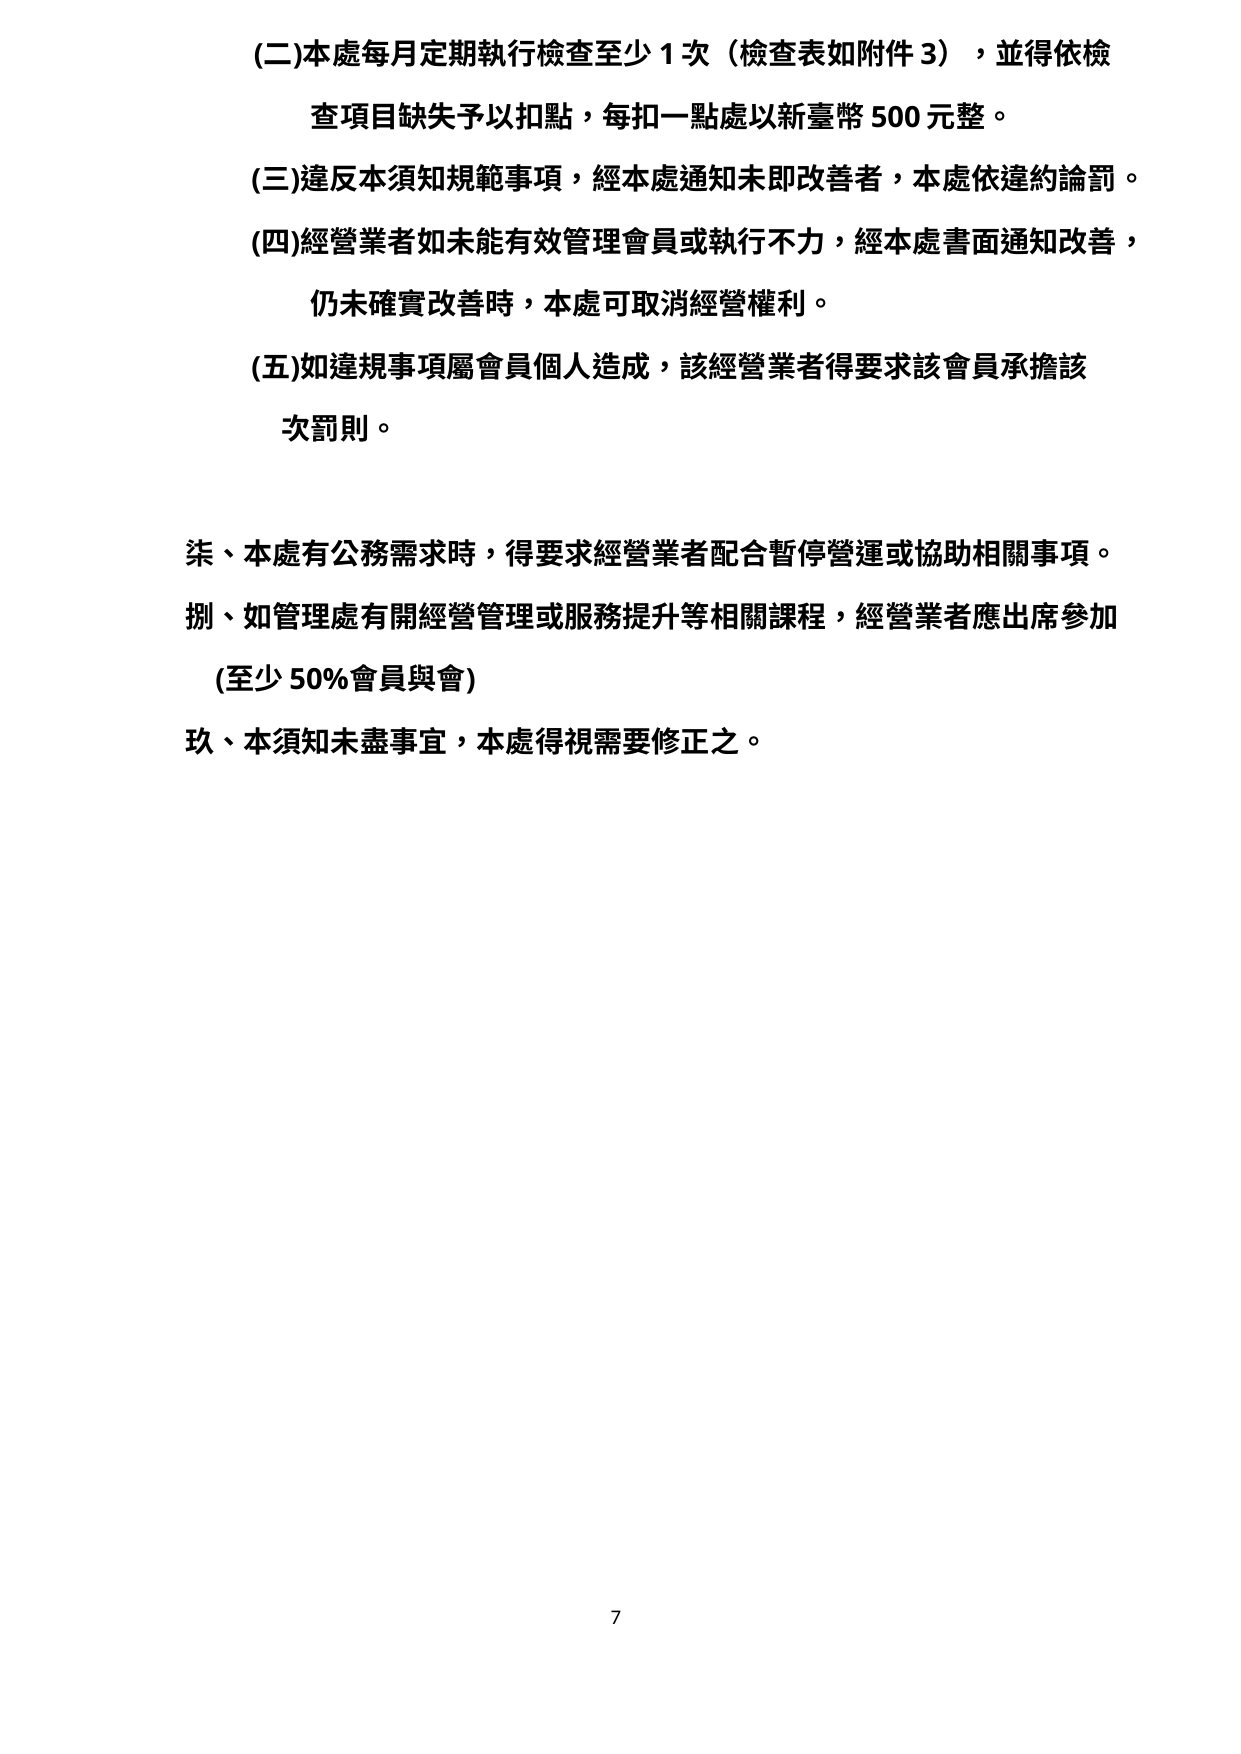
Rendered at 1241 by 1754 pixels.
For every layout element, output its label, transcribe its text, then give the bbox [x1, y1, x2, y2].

text 柒、本處有公務需求時，得要求經營業者配合暫停營運或協助相關事項。 [177, 521, 1128, 583]
text (四)經營業者如未能有效管理會員或執行不力，經本處書面通知改善，仍未確實改善時，本處可取消經營權利。 [251, 208, 1137, 333]
text 捌、如管理處有開經營管理或服務提升等相關課程，經營業者應出席參加 [177, 583, 1128, 646]
text (三)違反本須知規範事項，經本處通知未即改善者，本處依違約論罰。 [251, 146, 1128, 208]
text (至少50%會員與會) [177, 646, 1128, 708]
text (五)如違規事項屬會員個人造成，該經營業者得要求該會員承擔該 [251, 333, 1128, 396]
text (二)本處每月定期執行檢查至少1次（檢查表如附件3），並得依檢 查項目缺失予以扣點，每扣一點處以新臺幣500元整。 [254, 21, 1128, 146]
text 次罰則。 [251, 396, 1128, 458]
text 玖、本須知未盡事宜，本處得視需要修正之。 [177, 708, 1128, 771]
